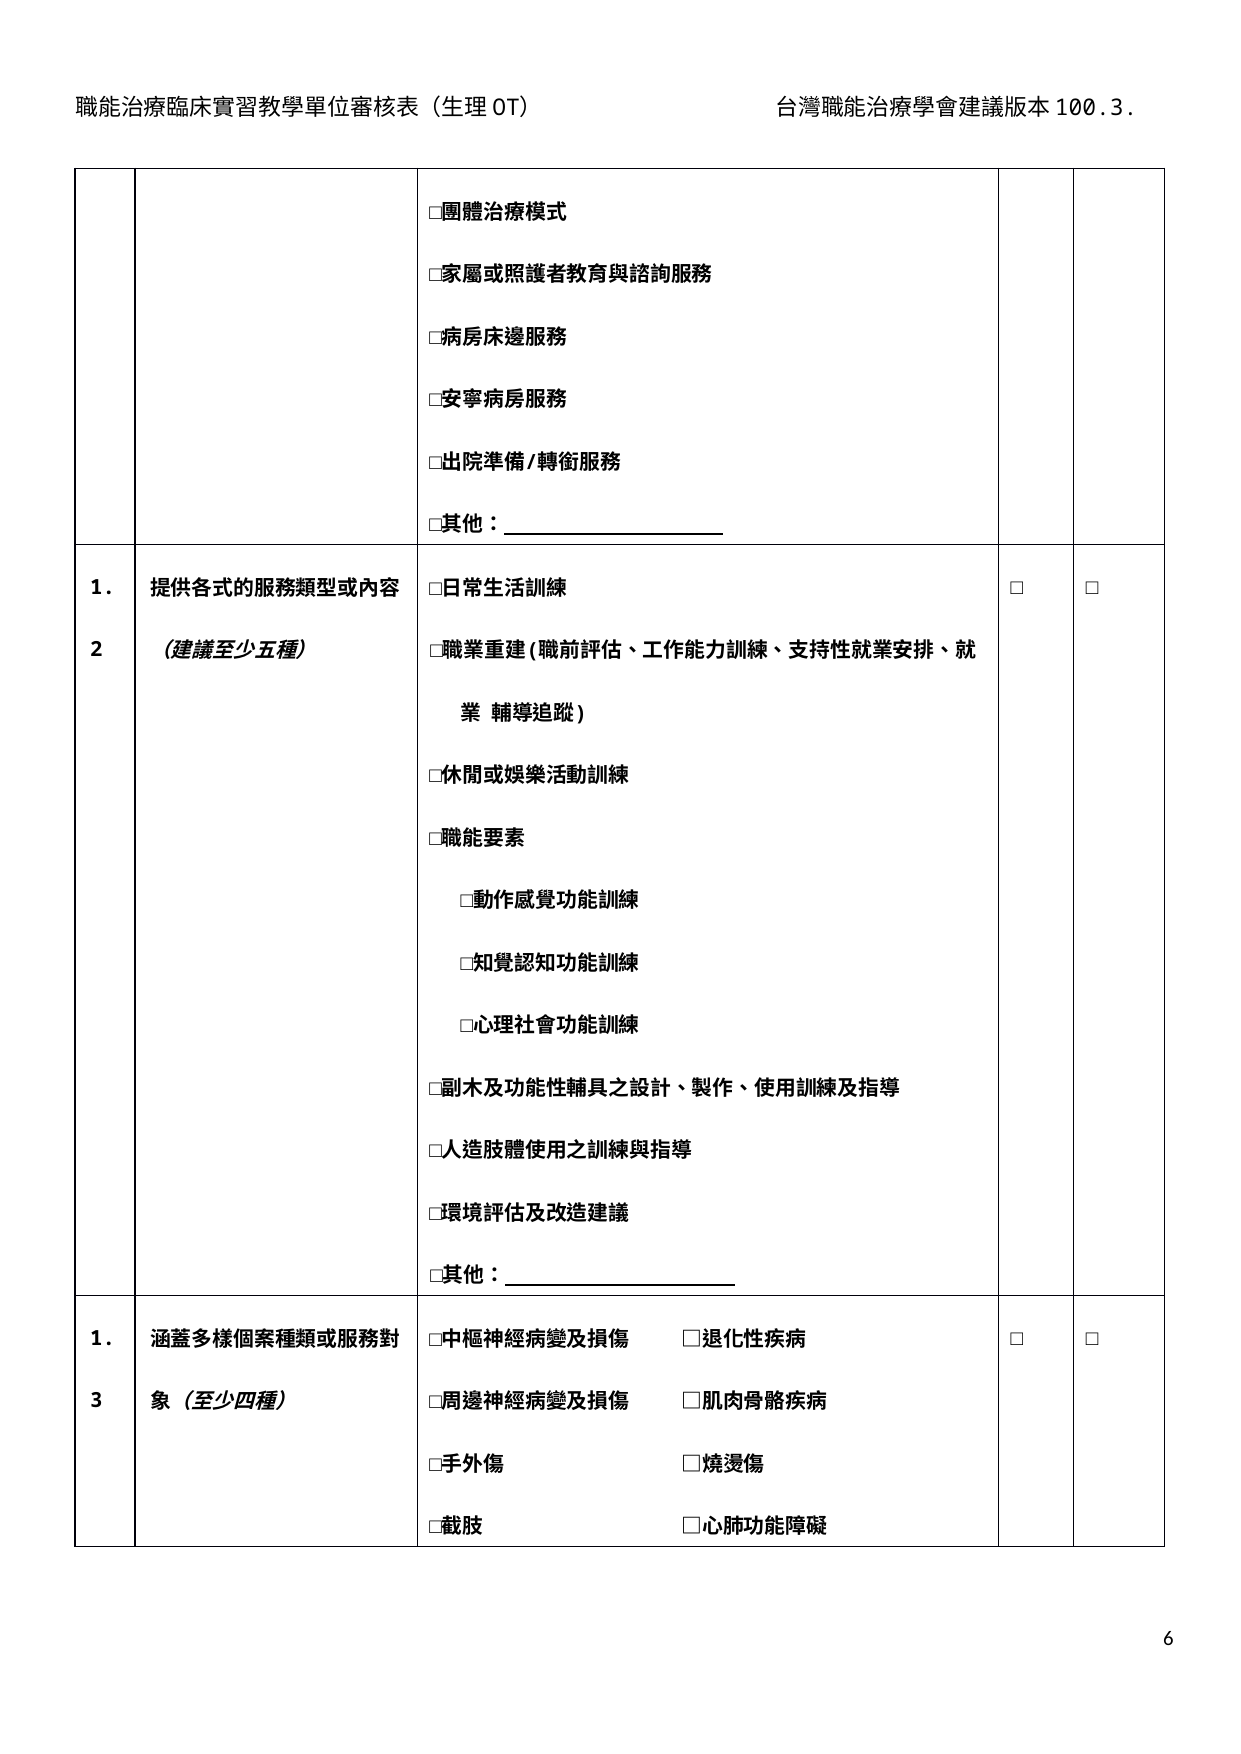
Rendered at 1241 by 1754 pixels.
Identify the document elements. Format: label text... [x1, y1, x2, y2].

table_cell [136, 169, 417, 543]
table_cell □ [1074, 545, 1164, 1294]
table_cell □中樞神經病變及損傷 □退化性疾病 □周邊神經病變及損傷 □肌肉骨骼疾病 □手外傷 □燒燙傷 □截肢 □心肺功能障礙 [418, 1296, 998, 1546]
table_cell □ [1074, 1296, 1164, 1546]
table_cell 涵蓋多樣個案種類或服務對象（至少四種） [136, 1296, 417, 1546]
table_cell [76, 169, 134, 543]
table_cell □日常生活訓練 □職業重建(職前評估、工作能力訓練、支持性就業安排、就業 輔導追蹤) □休閒或娛樂活動訓練 □職能要素 □動作感覺功能訓練 □知覺認知功能訓練 □心理社會功能訓練 □副木及功能性輔具之設計、製作、使用訓練及指導 □人造肢體使用之訓練與指導 □環境評估及改造建議 □其他： [418, 545, 998, 1294]
table_cell □ [999, 1296, 1073, 1546]
table_cell [1074, 169, 1164, 543]
table_cell 1.2 [76, 545, 134, 1294]
table_cell □ [999, 545, 1073, 1294]
table_cell □團體治療模式 □家屬或照護者教育與諮詢服務 □病房床邊服務 □安寧病房服務 □出院準備/轉銜服務 □其他： [418, 169, 998, 543]
table_cell 提供各式的服務類型或內容（建議至少五種） [136, 545, 417, 1294]
table_cell 1.3 [76, 1296, 134, 1546]
table_cell [999, 169, 1073, 543]
